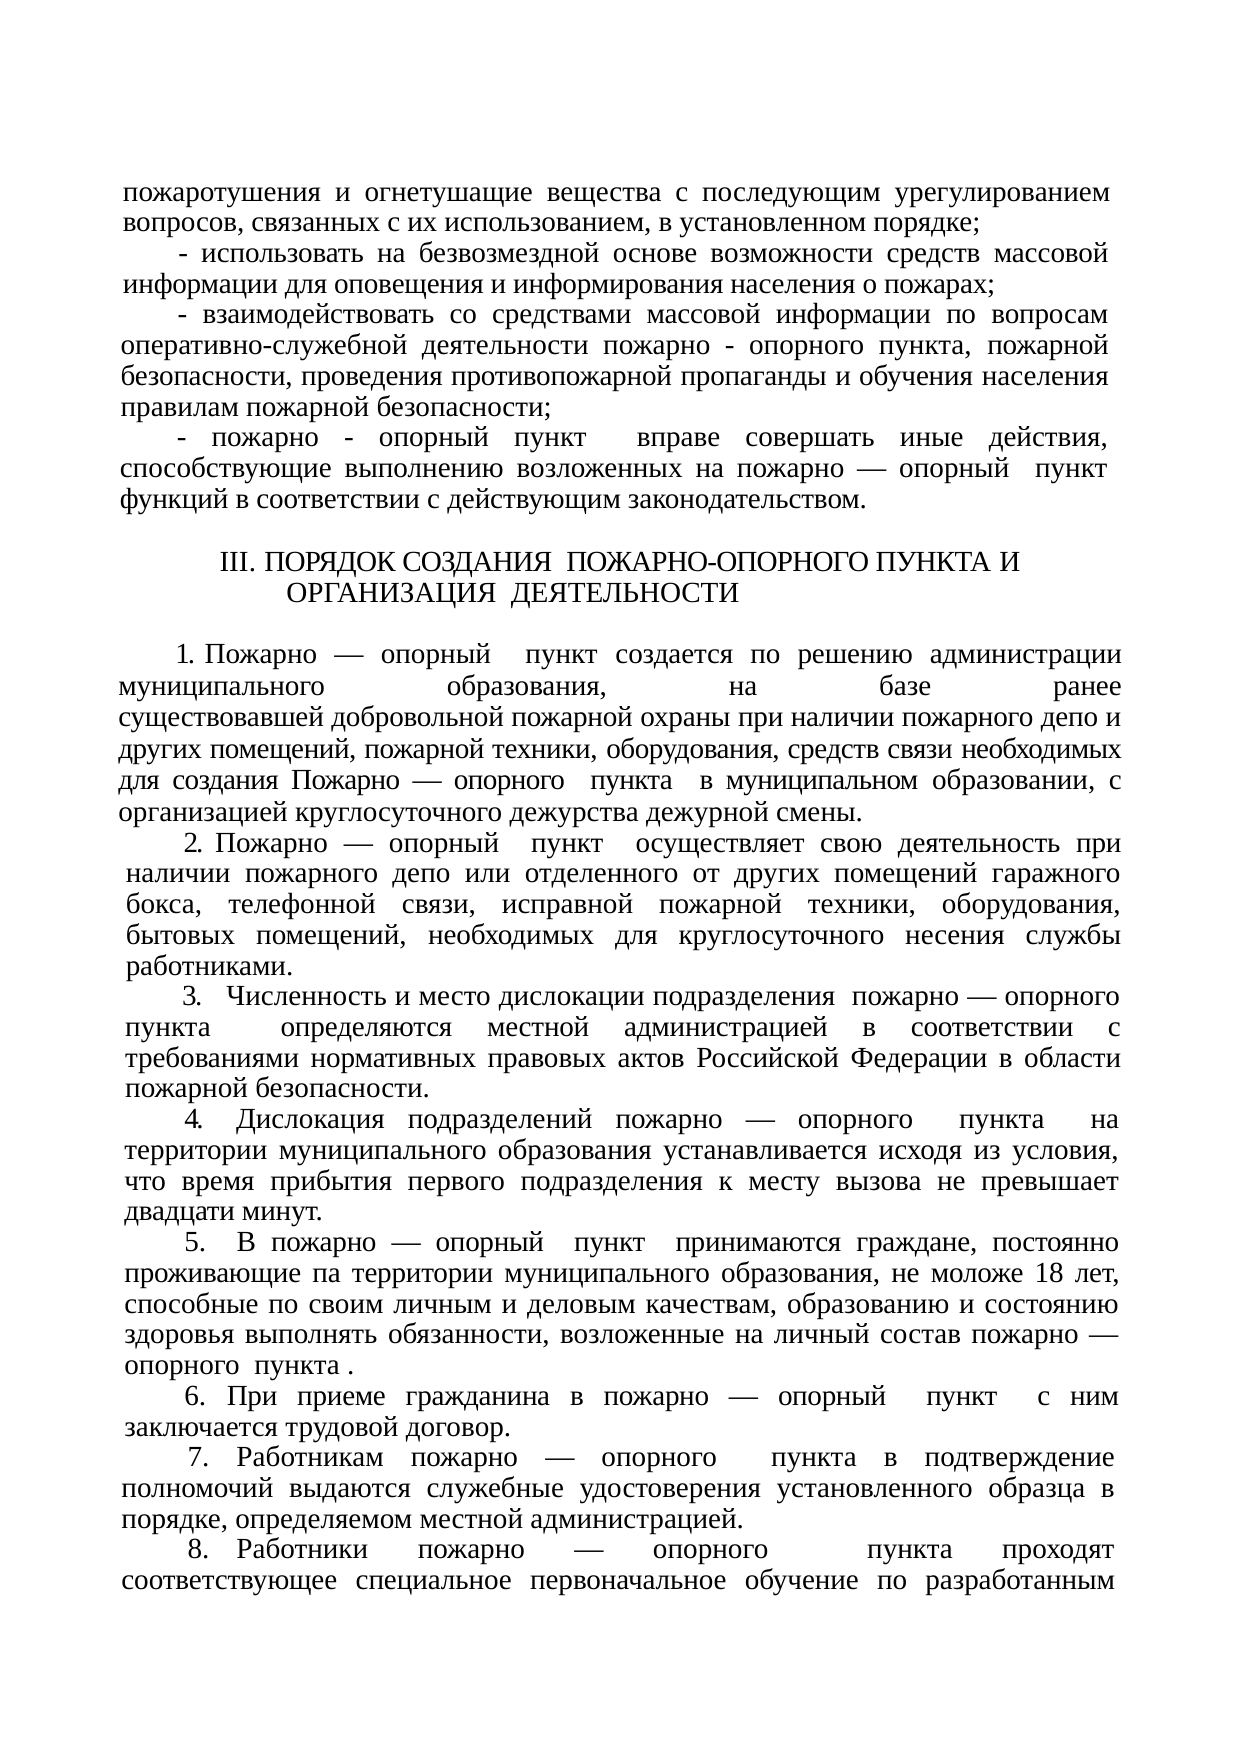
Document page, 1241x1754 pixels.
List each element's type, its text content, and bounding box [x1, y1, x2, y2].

text 8. Работники пожарно — опорного пункта проходят соответствующее специальное первоначальное обучение по разработанным [121, 1534, 1115, 1596]
text 7. Работникам пожарно — опорного пункта в подтверждение полномочий выдаются служебные удостоверения установленного образца в порядке, определяемом местной администрацией. [121, 1442, 1115, 1534]
text - взаимодействовать со средствами массовой информации по вопросам оперативно-служебной деятельности пожарно - опорного пункта, пожарной безопасности, проведения противопожарной пропаганды и обучения населения правилам пожарной безопасности; [120, 299, 1108, 422]
text - пожарно - опорный пункт вправе совершать иные действия, способствующие выполнению возложенных на пожарно — опорный пункт функций в соответствии с действующим законодательством. [119, 422, 1108, 514]
text 2. Пожарно — опорный пункт осуществляет свою деятельность при наличии пожарного депо или отделенного от других помещений гаражного бокса, телефонной связи, исправной пожарной техники, оборудования, бытовых помещений, необходимых для круглосуточного несения службы работниками. [126, 827, 1121, 981]
text 5. В пожарно — опорный пункт принимаются граждане, постоянно проживающие па территории муниципального образования, не моложе 18 лет, способные по своим личным и деловым качествам, образованию и состоянию здоровья выполнять обязанности, возложенные на личный состав пожарно — опорного пункта . [124, 1227, 1120, 1381]
text пожаротушения и огнетушащие вещества с последующим урегулированием вопросов, связанных с их использованием, в установленном порядке; [123, 176, 1111, 238]
text III. ПОРЯДОК СОЗДАНИЯ ПОЖАРНО-ОПОРНОГО ПУНКТА И ОРГАНИЗАЦИЯ ДЕЯТЕЛЬНОСТИ [219, 546, 1020, 609]
text 6. При приеме гражданина в пожарно — опорный пункт с ним заключается трудовой договор. [124, 1381, 1120, 1442]
text 1. Пожарно — опорный пункт создается по решению администрации муниципального образования, на базе ранее существовавшей добровольной пожарной охраны при наличии пожарного депо и других помещений, пожарной техники, оборудования, средств связи необходимых для создания Пожарно — опорного пункта в муниципальном образовании, с организацией круглосуточного дежурства дежурной смены. [118, 639, 1122, 827]
text - использовать на безвозмездной основе возможности средств массовой информации для оповещения и информирования населения о пожарах; [123, 238, 1109, 299]
text 3. Численность и место дислокации подразделения пожарно — опорного пункта определяются местной администрацией в соответствии с требованиями нормативных правовых актов Российской Федерации в области пожарной безопасности. [125, 981, 1121, 1104]
text 4. Дислокация подразделений пожарно — опорного пункта на территории муниципального образования устанавливается исходя из условия, что время прибытия первого подразделения к месту вызова не превышает двадцати минут. [124, 1104, 1120, 1227]
